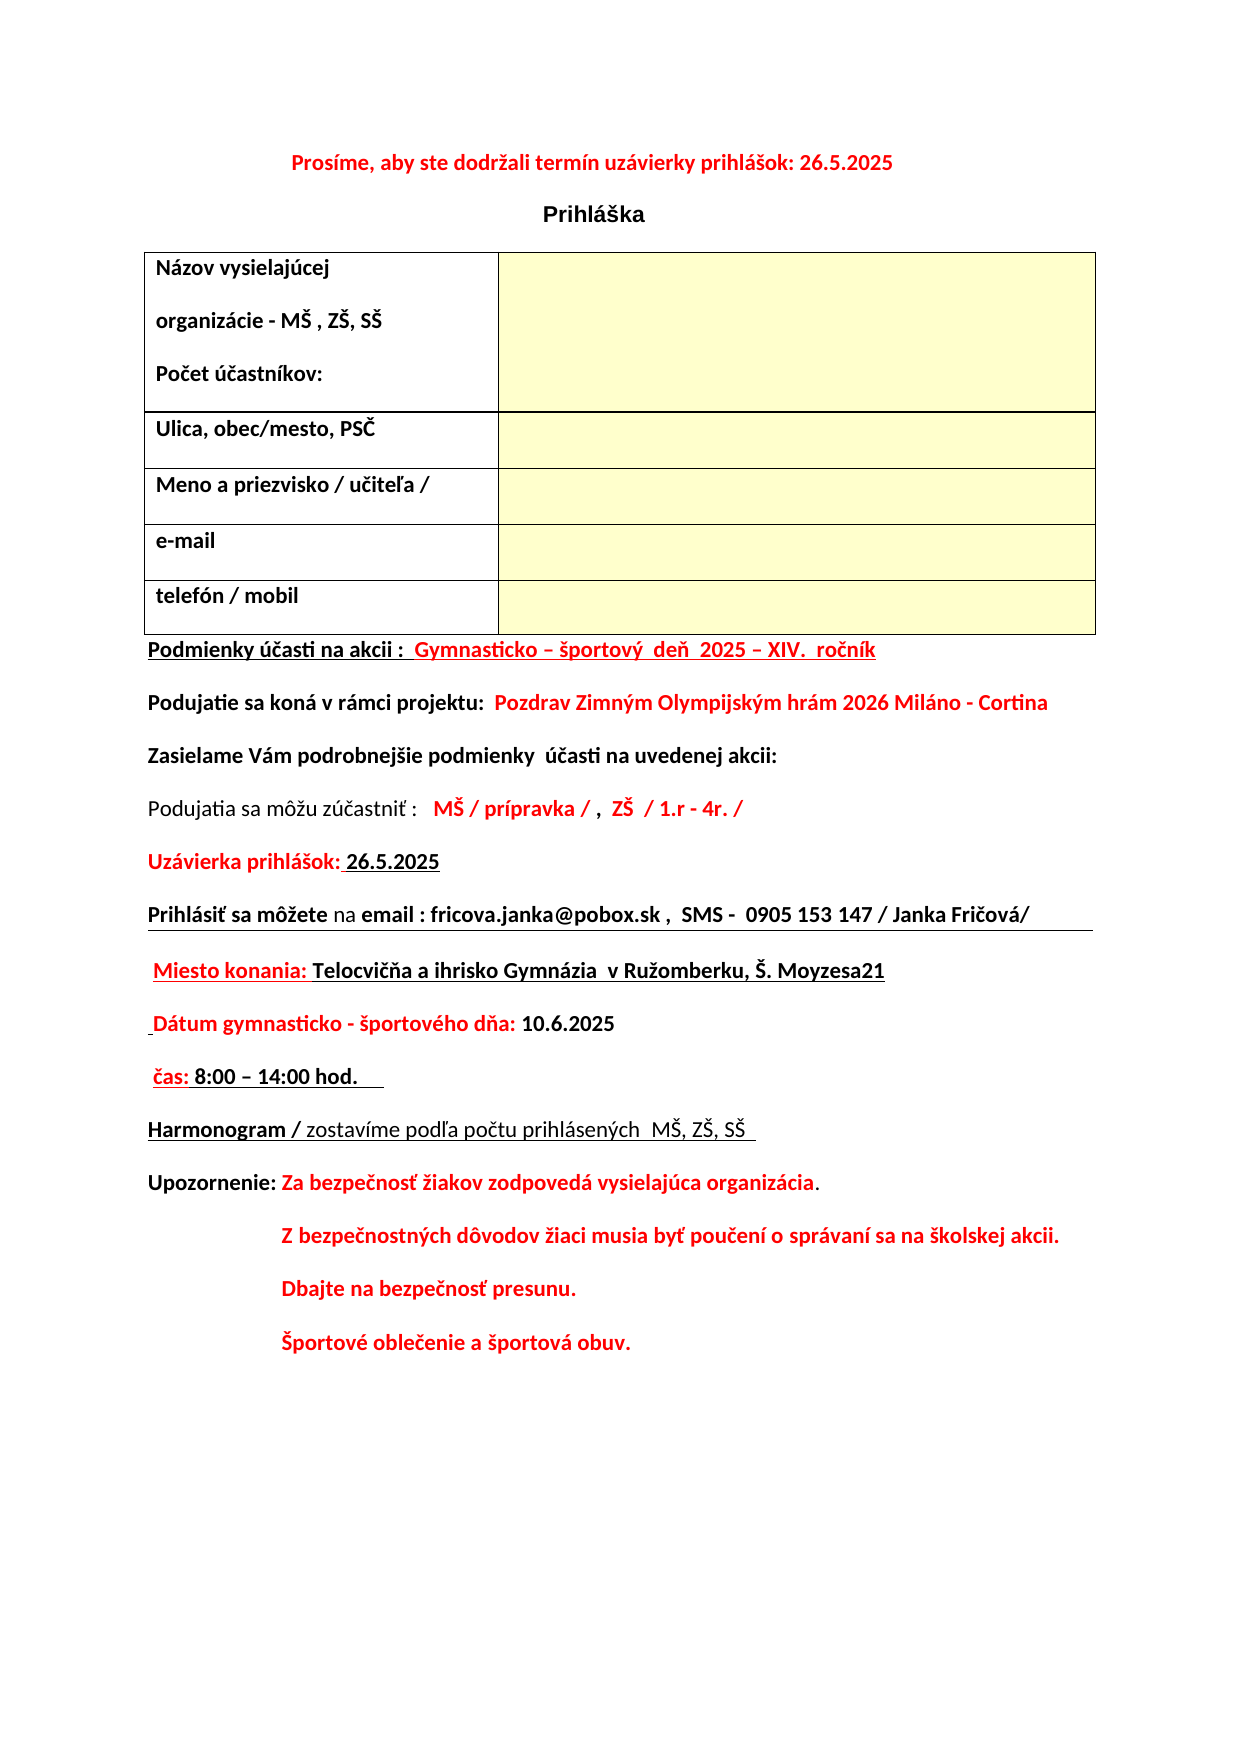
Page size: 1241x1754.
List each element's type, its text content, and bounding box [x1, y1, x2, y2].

text Uzávierka prihlášok: 26.5.2025 [148, 847, 1093, 875]
table_cell e-mail [145, 525, 498, 580]
text Dátum gymnasticko - športového dňa: 10.6.2025 [148, 1009, 1093, 1037]
table_cell Ulica, obec/mesto, PSČ [145, 413, 498, 468]
table_header [499, 253, 1095, 411]
text Prihlásiť sa môžete na email : fricova.janka@pobox.sk , SMS - 0905 153 147 / Janka Fričová/ [148, 900, 1093, 930]
text Upozornenie: Za bezpečnosť žiakov zodpovedá vysielajúca organizácia. [148, 1168, 1093, 1197]
text Prosíme, aby ste dodržali termín uzávierky prihlášok: 26.5.2025 [148, 148, 1093, 176]
table_cell telefón / mobil [145, 581, 498, 634]
table_header Názov vysielajúcej organizácie - MŠ , ZŠ, SŠ Počet účastníkov: [145, 253, 498, 411]
text Podujatie sa koná v rámci projektu: Pozdrav Zimným Olympijským hrám 2026 Miláno - Cortina [148, 688, 1093, 716]
text Harmonogram / zostavíme podľa počtu prihlásených MŠ, ZŠ, SŠ [148, 1116, 1093, 1143]
text Podujatia sa môžu zúčastniť : MŠ / prípravka / , ZŠ / 1.r - 4r. / [148, 794, 1093, 822]
text Športové oblečenie a športová obuv. [148, 1328, 1093, 1356]
table_cell [499, 413, 1095, 468]
text Zasielame Vám podrobnejšie podmienky účasti na uvedenej akcii: [148, 741, 1093, 769]
text Podmienky účasti na akcii : Gymnasticko – športový deň 2025 – XIV. ročník [148, 635, 1093, 663]
table_cell Meno a priezvisko / učiteľa / [145, 469, 498, 524]
table_cell [499, 525, 1095, 580]
table_cell [499, 469, 1095, 524]
table_cell [499, 581, 1095, 634]
text Dbajte na bezpečnosť presunu. [148, 1274, 1093, 1303]
text Z bezpečnostných dôvodov žiaci musia byť poučení o správaní sa na školskej akcii. [148, 1222, 1093, 1249]
text čas: 8:00 – 14:00 hod. [148, 1062, 1093, 1091]
text Prihláška [148, 201, 1093, 227]
text Miesto konania: Telocvičňa a ihrisko Gymnázia v Ružomberku, Š. Moyzesa21 [148, 956, 1093, 984]
